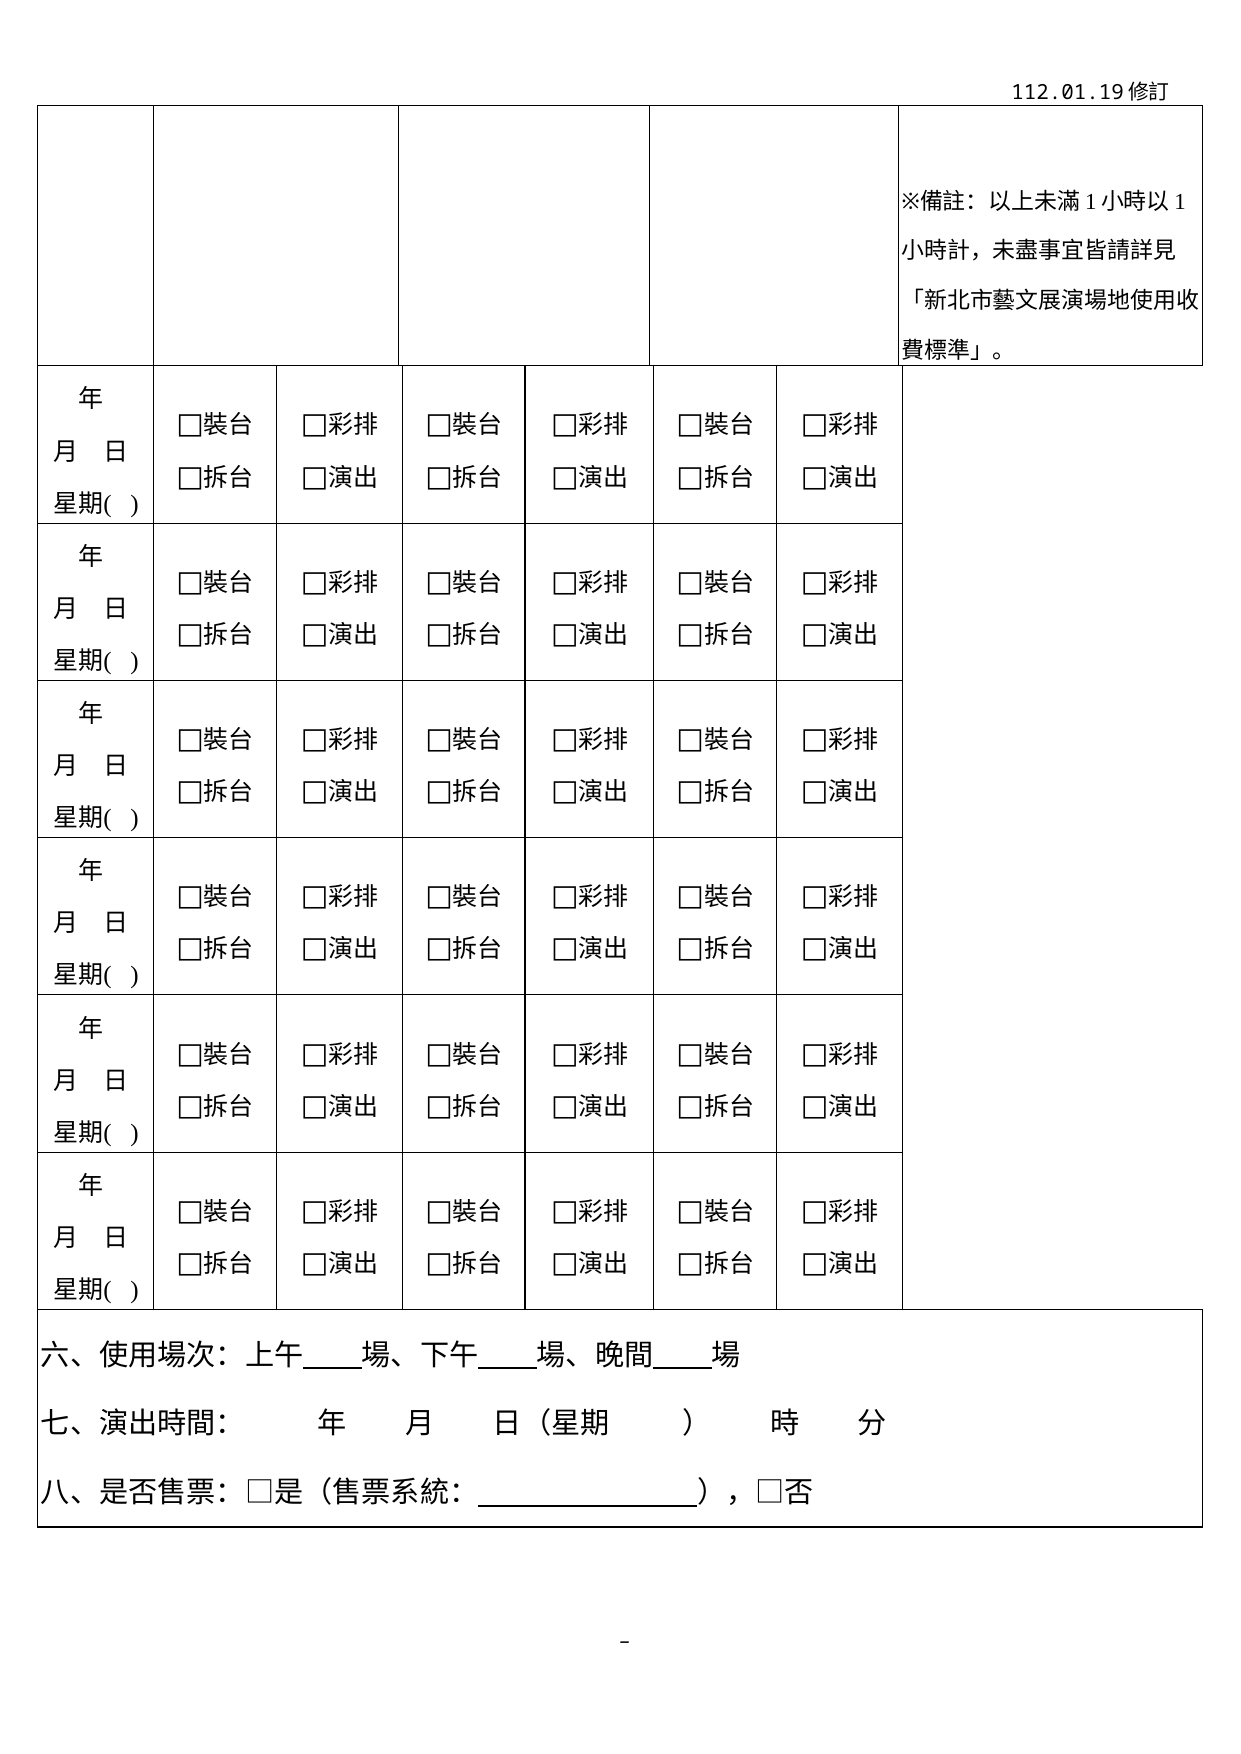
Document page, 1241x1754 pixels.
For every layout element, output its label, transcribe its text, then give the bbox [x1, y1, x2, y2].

table_cell □彩排 □演出 [777, 524, 902, 680]
table_cell □彩排 □演出 [777, 366, 902, 522]
table_cell □彩排 □演出 [777, 1153, 902, 1309]
table_cell 六、使用場次：上午 場、下午 場、晚間 場 七、演出時間： 年 月 日（星期 ） 時 分 八、是否售票：□是（售票系統： ），□否 [38, 1310, 1202, 1526]
table_cell 年 月 日 星期( ) [38, 681, 153, 837]
table_cell □裝台 □拆台 [154, 524, 276, 680]
table_cell [650, 106, 898, 365]
table_cell □彩排 □演出 [777, 995, 902, 1152]
table_cell □裝台 □拆台 [154, 681, 276, 837]
table_cell □彩排 □演出 [526, 838, 653, 994]
table_cell □裝台 □拆台 [154, 995, 276, 1152]
table_cell 年 月 日 星期( ) [38, 524, 153, 680]
table_cell □彩排 □演出 [777, 681, 902, 837]
table_cell □彩排 □演出 [277, 1153, 402, 1309]
table_cell □裝台 □拆台 [654, 366, 776, 522]
table_cell □裝台 □拆台 [654, 681, 776, 837]
table_cell □彩排 □演出 [277, 524, 402, 680]
table_cell □裝台 □拆台 [654, 1153, 776, 1309]
table_cell □裝台 □拆台 [403, 995, 524, 1152]
table_cell □彩排 □演出 [526, 1153, 653, 1309]
table_cell □彩排 □演出 [526, 524, 653, 680]
table_cell □彩排 □演出 [526, 995, 653, 1152]
table_cell □裝台 □拆台 [403, 524, 524, 680]
table_cell □裝台 □拆台 [654, 838, 776, 994]
table_cell □彩排 □演出 [277, 681, 402, 837]
table_cell □裝台 □拆台 [654, 524, 776, 680]
table_cell □裝台 □拆台 [403, 1153, 524, 1309]
table_cell 年 月 日 星期( ) [38, 1153, 153, 1309]
table_cell □裝台 □拆台 [154, 838, 276, 994]
table_cell ※備註：以上未滿1小時以1小時計，未盡事宜皆請詳見「新北市藝文展演場地使用收費標準」。 [899, 106, 1202, 365]
table_cell [399, 106, 649, 365]
table_cell □彩排 □演出 [777, 838, 902, 994]
table_cell [38, 106, 153, 365]
table_cell 年 月 日 星期( ) [38, 995, 153, 1152]
table_cell □裝台 □拆台 [154, 366, 276, 522]
table_cell 年 月 日 星期( ) [38, 838, 153, 994]
table_cell □裝台 □拆台 [403, 681, 524, 837]
table_cell □裝台 □拆台 [403, 366, 524, 522]
table_cell □裝台 □拆台 [654, 995, 776, 1152]
table_cell □彩排 □演出 [526, 681, 653, 837]
table_cell □彩排 □演出 [277, 366, 402, 522]
table_cell □裝台 □拆台 [154, 1153, 276, 1309]
table_cell □彩排 □演出 [526, 366, 653, 522]
table_cell [154, 106, 398, 365]
table_cell 年 月 日 星期( ) [38, 366, 153, 522]
table_cell □裝台 □拆台 [403, 838, 524, 994]
table_cell □彩排 □演出 [277, 995, 402, 1152]
table_cell □彩排 □演出 [277, 838, 402, 994]
